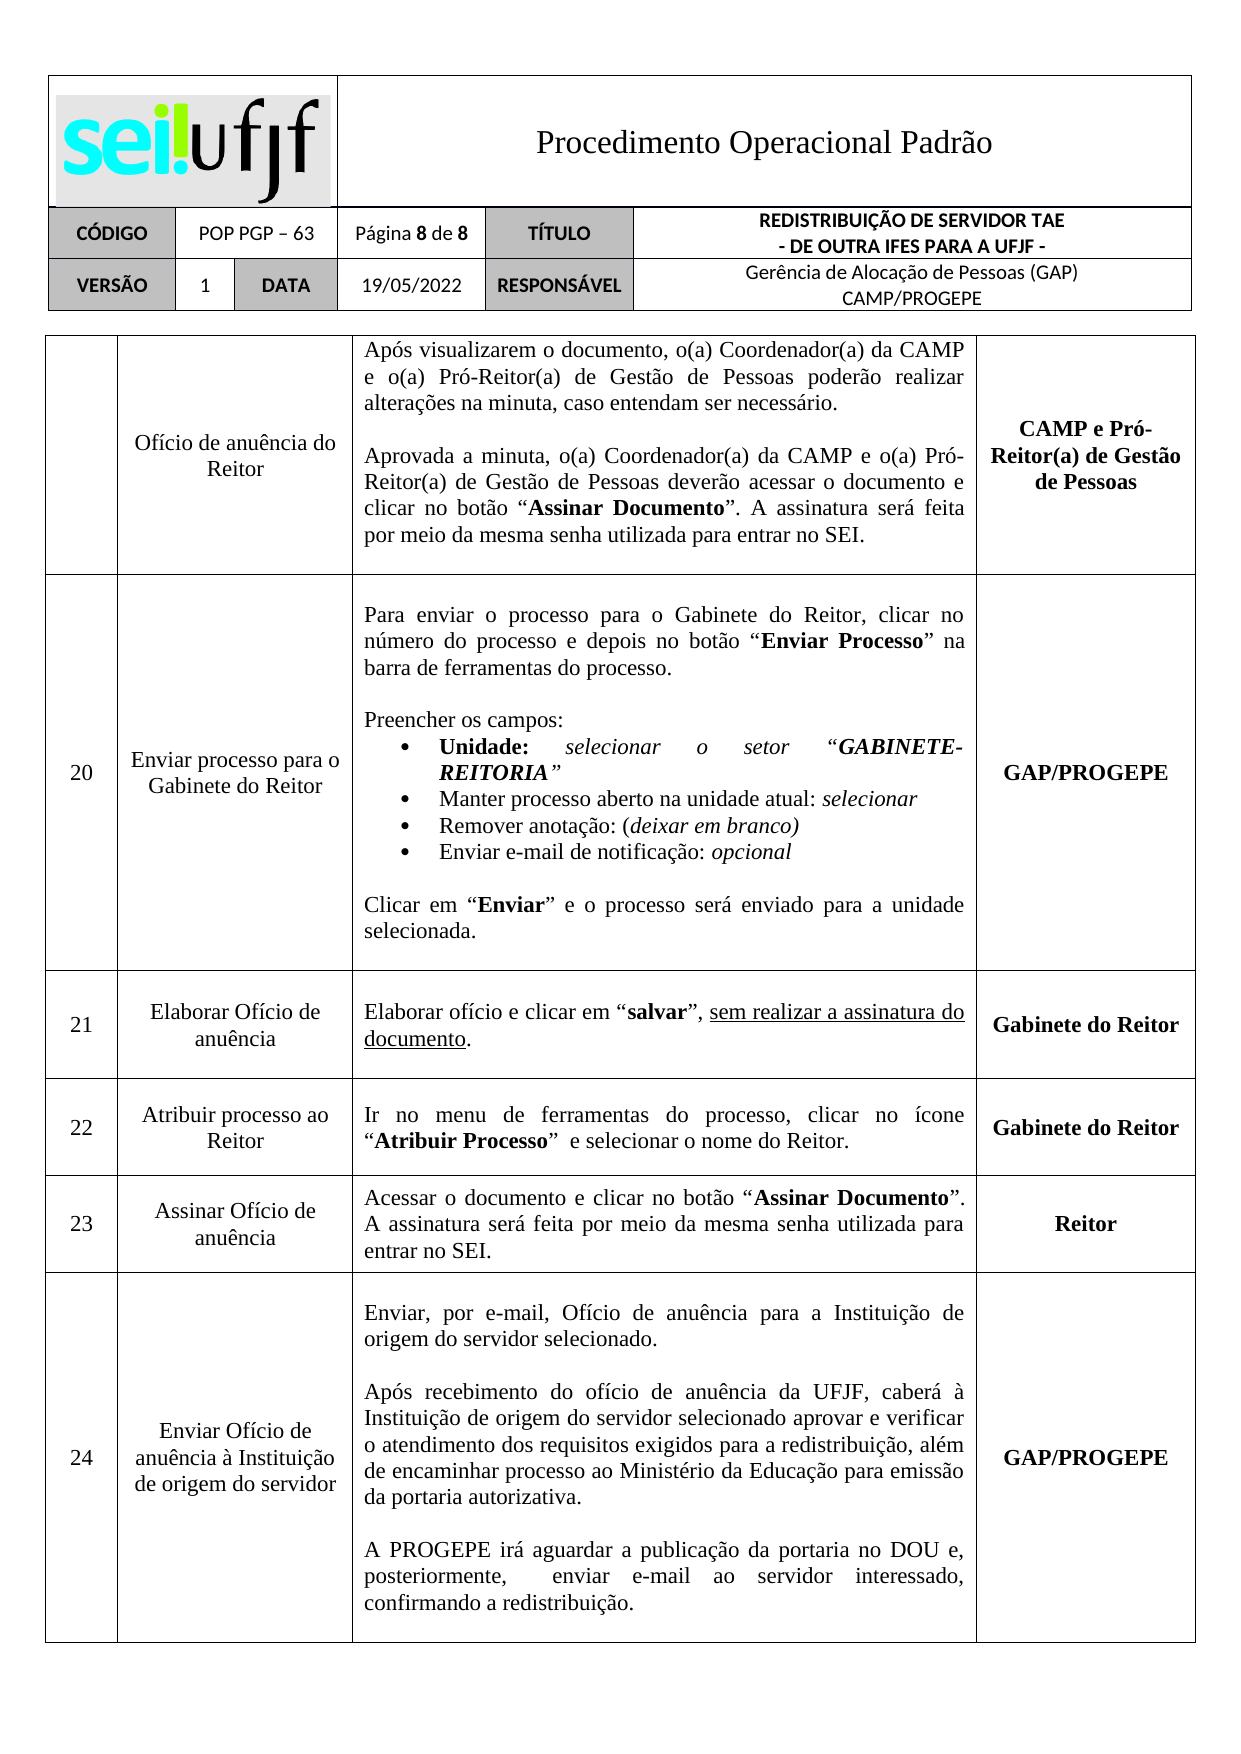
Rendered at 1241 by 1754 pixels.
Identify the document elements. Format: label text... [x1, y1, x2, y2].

table_cell 20 [46, 575, 117, 970]
table_cell Para enviar o processo para o Gabinete do Reitor, clicar no número do processo e depois no botão “Enviar Processo” na barra de ferramentas do processo. Preencher os campos: Unidade: selecionar o setor “GABINETE-REITORIA” Manter processo aberto na unidade atual: selecionar Remover anotação: (deixar em branco) Enviar e-mail de notificação: opcional Clicar em “Enviar” e o processo será enviado para a unidade selecionada. [353, 575, 976, 970]
table_cell 22 [46, 1079, 117, 1175]
table_cell Ir no menu de ferramentas do processo, clicar no ícone “Atribuir Processo” e selecionar o nome do Reitor. [353, 1079, 976, 1175]
table_cell Enviar processo para o Gabinete do Reitor [118, 575, 352, 970]
table_cell Após visualizarem o documento, o(a) Coordenador(a) da CAMP e o(a) Pró-Reitor(a) de Gestão de Pessoas poderão realizar alterações na minuta, caso entendam ser necessário. Aprovada a minuta, o(a) Coordenador(a) da CAMP e o(a) Pró-Reitor(a) de Gestão de Pessoas deverão acessar o documento e clicar no botão “Assinar Documento”. A assinatura será feita por meio da mesma senha utilizada para entrar no SEI. [353, 336, 976, 573]
table_cell Gabinete do Reitor [977, 1079, 1195, 1175]
table_cell Acessar o documento e clicar no botão “Assinar Documento”. A assinatura será feita por meio da mesma senha utilizada para entrar no SEI. [353, 1176, 976, 1272]
table_cell [46, 336, 117, 573]
table_cell 24 [46, 1273, 117, 1642]
table_cell Elaborar ofício e clicar em “salvar”, sem realizar a assinatura do documento. [353, 971, 976, 1078]
table_cell Elaborar Ofício de anuência [118, 971, 352, 1078]
table_cell Atribuir processo ao Reitor [118, 1079, 352, 1175]
table_cell Gabinete do Reitor [977, 971, 1195, 1078]
table_cell Enviar Ofício de anuência à Instituição de origem do servidor [118, 1273, 352, 1642]
table_cell GAP/PROGEPE [977, 1273, 1195, 1642]
table_cell Assinar Ofício de anuência [118, 1176, 352, 1272]
table_cell Reitor [977, 1176, 1195, 1272]
table_cell 21 [46, 971, 117, 1078]
table_cell GAP/PROGEPE [977, 575, 1195, 970]
table_cell Enviar, por e-mail, Ofício de anuência para a Instituição de origem do servidor selecionado. Após recebimento do ofício de anuência da UFJF, caberá à Instituição de origem do servidor selecionado aprovar e verificar o atendimento dos requisitos exigidos para a redistribuição, além de encaminhar processo ao Ministério da Educação para emissão da portaria autorizativa. A PROGEPE irá aguardar a publicação da portaria no DOU e, posteriormente, enviar e-mail ao servidor interessado, confirmando a redistribuição. [353, 1273, 976, 1642]
table_cell Ofício de anuência do Reitor [118, 336, 352, 573]
table_cell CAMP e Pró-Reitor(a) de Gestão de Pessoas [977, 336, 1195, 573]
table_cell 23 [46, 1176, 117, 1272]
